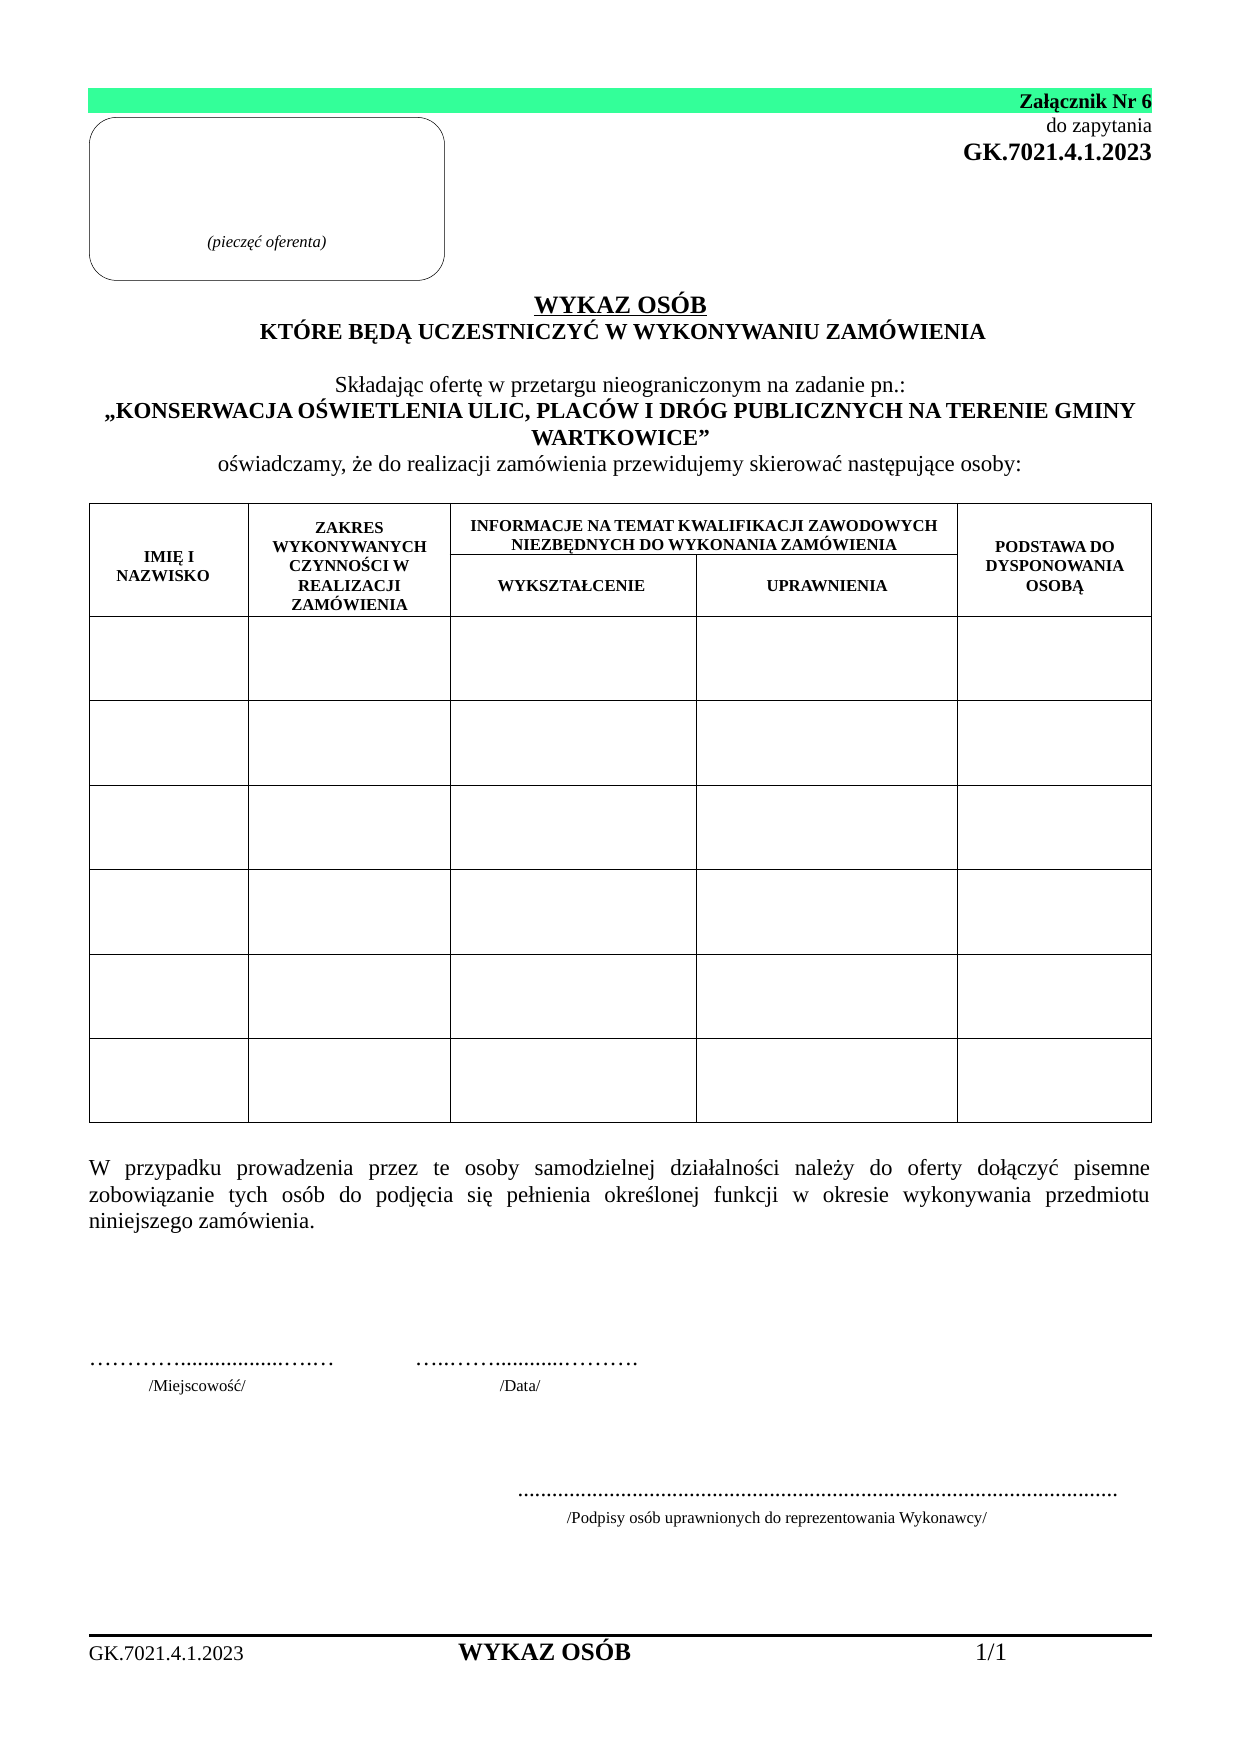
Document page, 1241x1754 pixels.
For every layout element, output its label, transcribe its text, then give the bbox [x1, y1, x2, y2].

table_header PODSTAWA DO DYSPONOWANIA OSOBĄ [958, 504, 1151, 616]
table_cell [249, 701, 450, 785]
table_header INFORMACJE NA TEMAT KWALIFIKACJI ZAWODOWYCH NIEZBĘDNYCH DO WYKONANIA ZAMÓWIENIA [451, 504, 957, 554]
text ......................................................................................................... /Podpisy osób uprawnionych do reprezentowania Wykonawcy/ [88, 1476, 1152, 1528]
table_cell [249, 870, 450, 953]
text GK.7021.4.1.2023 [444, 137, 1152, 165]
table_cell [90, 617, 248, 700]
table_cell [697, 955, 957, 1038]
table_cell [958, 617, 1151, 700]
table_cell [249, 955, 450, 1038]
text oświadczamy, że do realizacji zamówienia przewidujemy skierować następujące osoby: [88, 450, 1152, 477]
table_cell [697, 870, 957, 953]
table_cell [958, 1039, 1151, 1122]
table_cell [249, 617, 450, 700]
table_cell [697, 701, 957, 785]
text Składając ofertę w przetargu nieograniczonym na zadanie pn.: [88, 371, 1152, 397]
text /Miejscowość/ /Data/ [88, 1370, 1152, 1396]
table_cell UPRAWNIENIA [697, 555, 957, 616]
table_cell [90, 786, 248, 869]
text …………..................….… …..……............………. [88, 1344, 1152, 1370]
table_header IMIĘ I NAZWISKO [90, 504, 248, 616]
table_cell [90, 701, 248, 785]
table_cell [451, 1039, 696, 1122]
subtitle W przypadku prowadzenia przez te osoby samodzielnej działalności należy do oferty dołączyć pisemne zobowiązanie tych osób do podjęcia się pełnienia określonej funkcji w okresie wykonywania przedmiotu niniejszego zamówienia. [88, 1154, 1152, 1233]
table_cell [90, 870, 248, 953]
table_cell [958, 786, 1151, 869]
table_cell [90, 955, 248, 1038]
table_cell [249, 786, 450, 869]
table_cell [249, 1039, 450, 1122]
table_cell [451, 617, 696, 700]
table_cell [697, 1039, 957, 1122]
text „KONSERWACJA OŚWIETLENIA ULIC, PLACÓW I DRÓG PUBLICZNYCH NA TERENIE GMINY WARTKOWICE” [88, 397, 1152, 450]
text WYKAZ OSÓB [88, 290, 1152, 318]
table_cell [451, 701, 696, 785]
text Załącznik Nr 6 [88, 88, 1152, 113]
text do zapytania [88, 113, 1152, 137]
table_cell [697, 786, 957, 869]
table_cell [451, 870, 696, 953]
table_header ZAKRES WYKONYWANYCH CZYNNOŚCI W REALIZACJI ZAMÓWIENIA [249, 504, 450, 616]
table_cell [958, 701, 1151, 785]
table_cell [451, 955, 696, 1038]
table_cell [90, 1039, 248, 1122]
table_cell [697, 617, 957, 700]
text KTÓRE BĘDĄ UCZESTNICZYĆ W WYKONYWANIU ZAMÓWIENIA [88, 318, 1152, 345]
table_cell [958, 955, 1151, 1038]
table_cell [451, 786, 696, 869]
table_cell [958, 870, 1151, 953]
table_cell WYKSZTAŁCENIE [451, 555, 696, 616]
